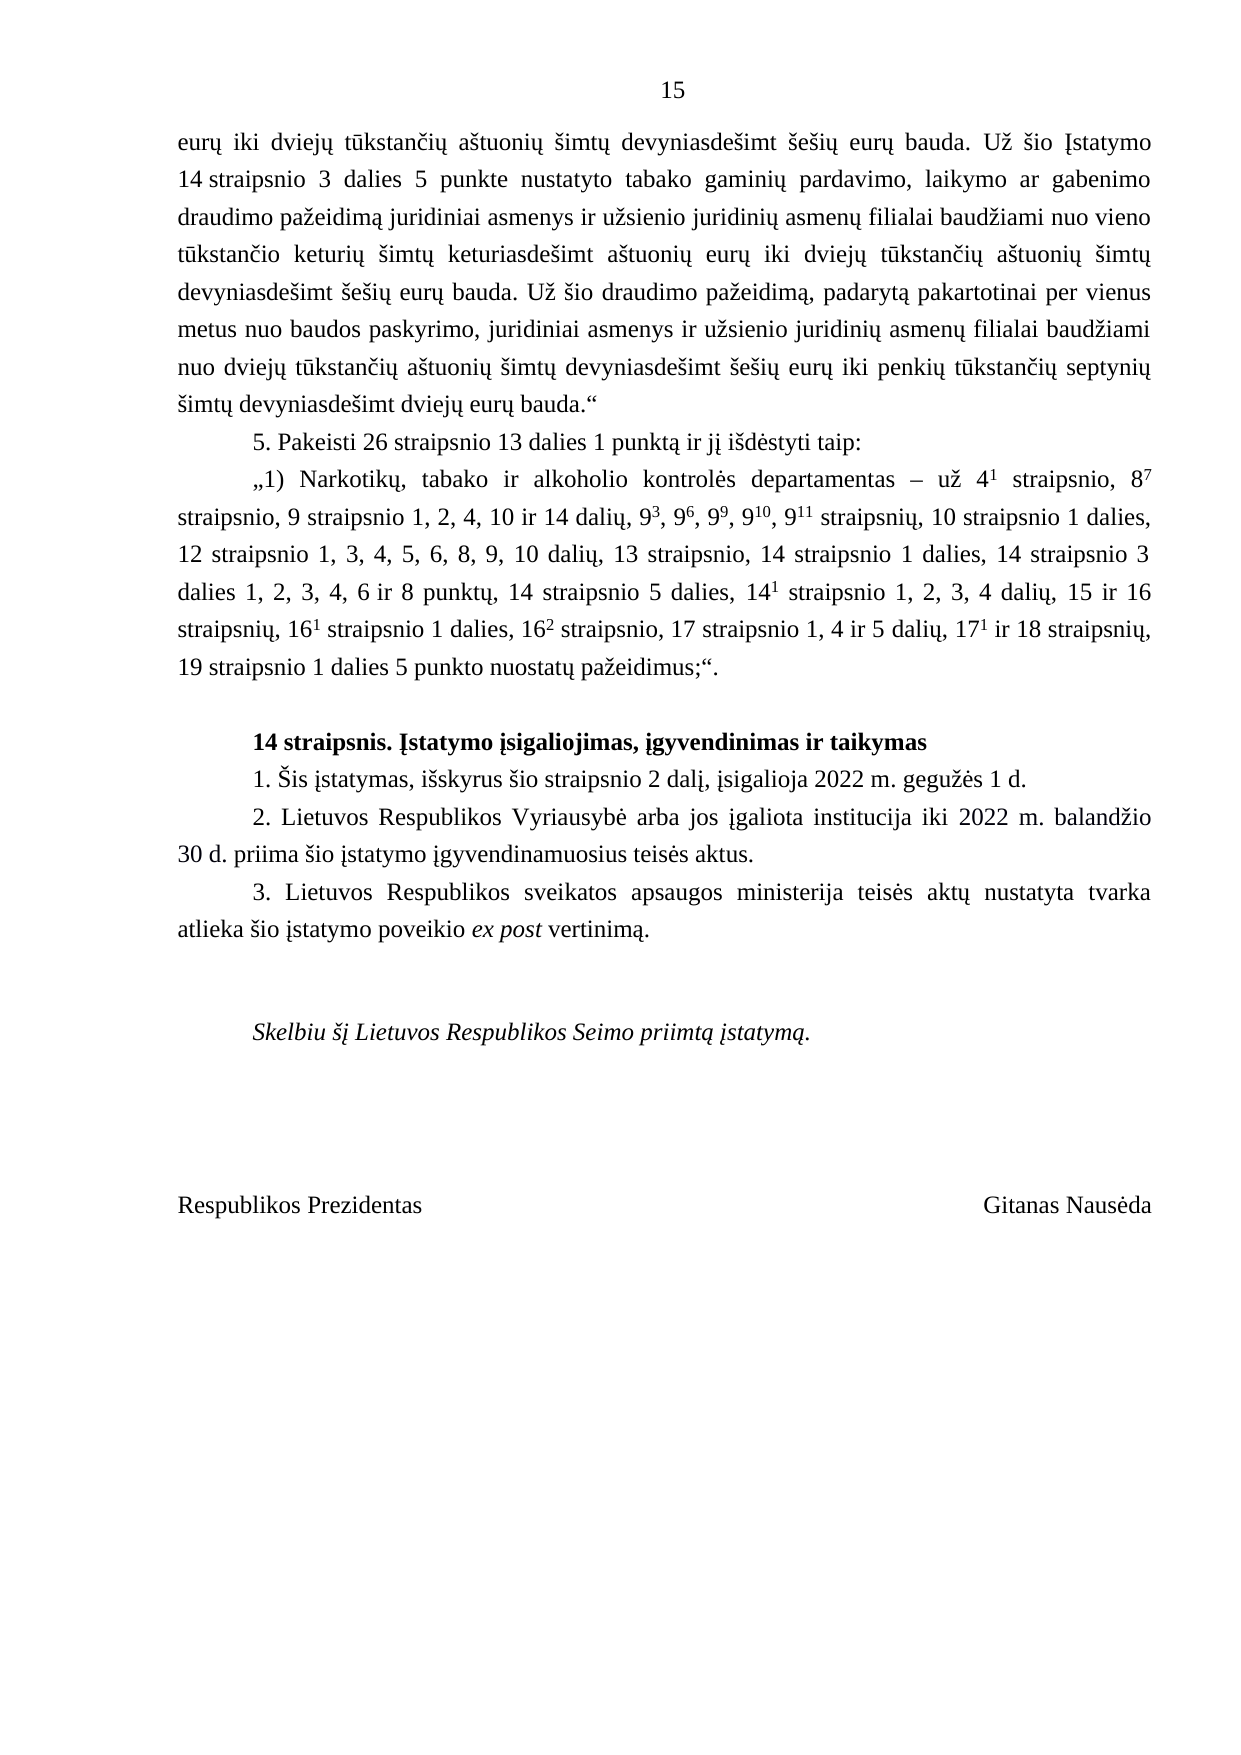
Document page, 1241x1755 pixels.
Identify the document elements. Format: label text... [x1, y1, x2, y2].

text 14 straipsnis. Įstatymo įsigaliojimas, įgyvendinimas ir taikymas [177, 718, 1152, 756]
text „1) Narkotikų, tabako ir alkoholio kontrolės departamentas – už 41 straipsnio, 87 straipsnio, 9 straipsnio 1, 2, 4, 10 ir 14 dalių, 93, 96, 99, 910, 911 straipsnių, 10 straipsnio 1 dalies, 12 straipsnio 1, 3, 4, 5, 6, 8, 9, 10 dalių, 13 straipsnio, 14 straipsnio 1 dalies, 14 straipsnio 3 dalies 1, 2, 3, 4, 6 ir 8 punktų, 14 straipsnio 5 dalies, 141 straipsnio 1, 2, 3, 4 dalių, 15 ir 16 straipsnių, 161 straipsnio 1 dalies, 162 straipsnio, 17 straipsnio 1, 4 ir 5 dalių, 171 ir 18 straipsnių, 19 straipsnio 1 dalies 5 punkto nuostatų pažeidimus;“. [177, 456, 1152, 681]
text 3. Lietuvos Respublikos sveikatos apsaugos ministerija teisės aktų nustatyta tvarka atlieka šio įstatymo poveikio ex post vertinimą. [177, 868, 1152, 943]
text 5. Pakeisti 26 straipsnio 13 dalies 1 punktą ir jį išdėstyti taip: [177, 418, 1152, 456]
text 1. Šis įstatymas, išskyrus šio straipsnio 2 dalį, įsigalioja 2022 m. gegužės 1 d. [177, 756, 1152, 793]
text 2. Lietuvos Respublikos Vyriausybė arba jos įgaliota institucija iki 2022 m. balandžio 30 d. priima šio įstatymo įgyvendinamuosius teisės aktus. [177, 793, 1152, 868]
text Skelbiu šį Lietuvos Respublikos Seimo priimtą įstatymą. [177, 1017, 1152, 1046]
text Respublikos Prezidentas Gitanas Nausėda [177, 1190, 1152, 1219]
text eurų iki dviejų tūkstančių aštuonių šimtų devyniasdešimt šešių eurų bauda. Už šio Įstatymo 14 straipsnio 3 dalies 5 punkte nustatyto tabako gaminių pardavimo, laikymo ar gabenimo draudimo pažeidimą juridiniai asmenys ir užsienio juridinių asmenų filialai baudžiami nuo vieno tūkstančio keturių šimtų keturiasdešimt aštuonių eurų iki dviejų tūkstančių aštuonių šimtų devyniasdešimt šešių eurų bauda. Už šio draudimo pažeidimą, padarytą pakartotinai per vienus metus nuo baudos paskyrimo, juridiniai asmenys ir užsienio juridinių asmenų filialai baudžiami nuo dviejų tūkstančių aštuonių šimtų devyniasdešimt šešių eurų iki penkių tūkstančių septynių šimtų devyniasdešimt dviejų eurų bauda.“ [177, 118, 1152, 418]
